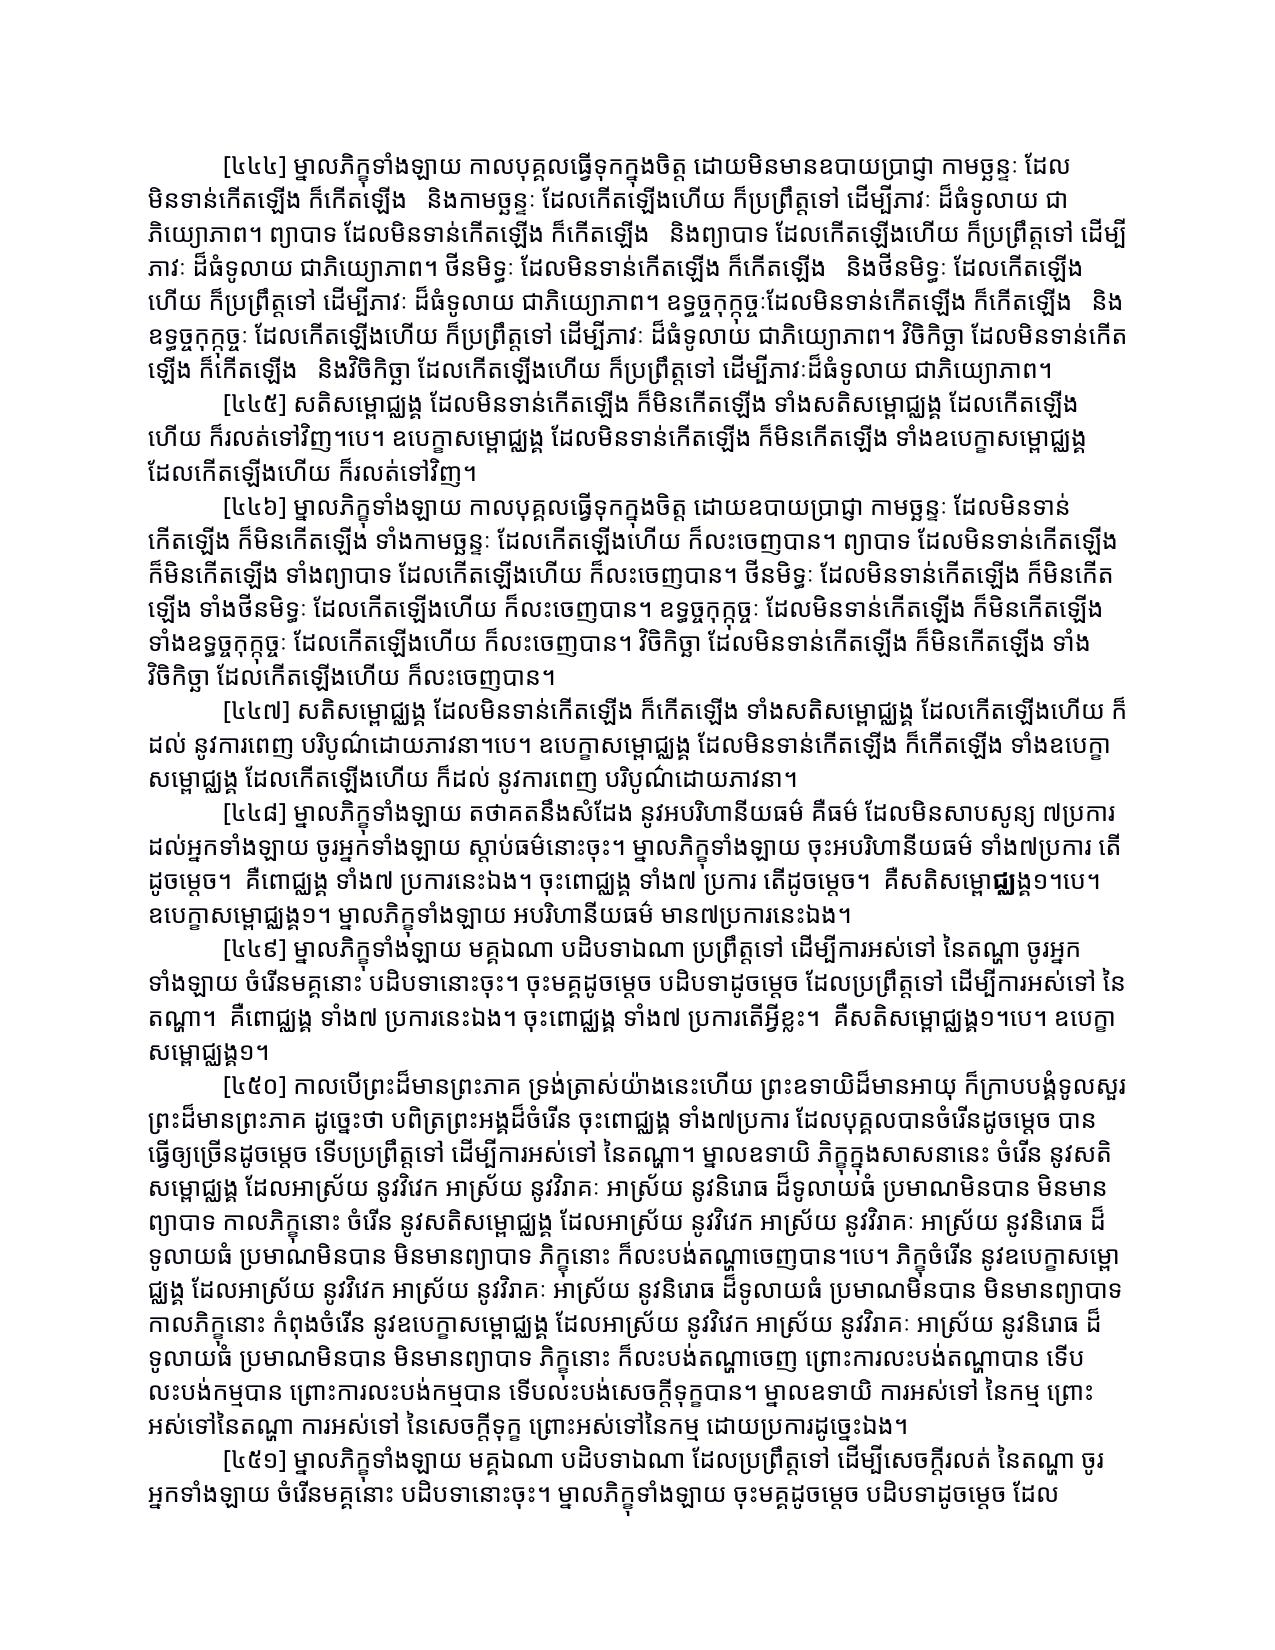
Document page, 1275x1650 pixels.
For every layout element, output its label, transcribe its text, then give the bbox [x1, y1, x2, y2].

text [៤៤៧] សតិសម្ពោជ្ឈង្គ ដែលមិនទាន់កើតឡើង ក៏កើតឡើង ទាំង​សតិសម្ពោជ្ឈង្គ​ ដែលកើតឡើងហើយ ក៏ដល់ នូវការពេញ បរិបូណ៌ដោយភាវនា។បេ។ ឧបេក្ខា​សម្ពោជ្ឈង្គ​ ដែល​មិនទាន់កើត​ឡើង ​ក៏កើតឡើង ទាំង​ឧបេក្ខាសម្ពោជ្ឈង្គ ដែល​កើតឡើង​​ហើយ ក៏ដល់ នូវការពេញ បរិបូណ៌ដោយភាវនា។ [148, 693, 1127, 795]
text [៤៤៤] ម្នាលភិក្ខុទាំងឡាយ កាលបុគ្គលធ្វើទុកក្នុងចិត្ត ដោយមិនមានឧបាយ​ប្រាជ្ញា កាមច្ឆន្ទៈ ដែលមិនទាន់កើតឡើង ក៏កើតឡើង និងកាមច្ឆន្ទៈ ដែលកើតឡើង​ហើយ ក៏ប្រព្រឹត្តទៅ ដើម្បីភាវៈ ដ៏ធំទូលាយ ជាភិយ្យោ​ភាព។ ព្យាបាទ ដែល​មិនទាន់​កើត​ឡើង ក៏កើតឡើង និងព្យាបាទ ដែលកើតឡើងហើយ ក៏​ប្រព្រឹត្ត​ទៅ ដើម្បី​ភាវៈ ដ៏ធំ​ទូ​លាយ ជាភិយ្យោ​ភាព។ ថីនមិទ្ធៈ ដែលមិនទាន់កើតឡើង ក៏កើតឡើង និងថីនមិទ្ធៈ ដែលកើត​ឡើងហើយ ក៏ប្រព្រឹត្តទៅ ដើម្បីភាវៈ ដ៏ធំទូលាយ ជាភិយ្យោ​ភាព។ ឧទ្ធច្ចកុក្កុច្ចៈ​ដែល​មិនទាន់កើតឡើង ក៏កើតឡើង និងឧទ្ធច្ចកុក្កុច្ចៈ ដែលកើតឡើងហើយ ក៏ប្រព្រឹត្ត​ទៅ ដើម្បីភាវៈ ដ៏ធំទូលាយ ជាភិយ្យោ​ភាព។ វិចិកិច្ឆា ដែលមិនទាន់​​កើត​​ឡើង ក៏កើតឡើង និងវិចិកិច្ឆា ដែលកើតឡើងហើយ ក៏ប្រព្រឹត្តទៅ ដើម្បីភាវៈ​ដ៏ធំទូលាយ ជាភិយ្យោ​ភាព។ [148, 148, 1127, 386]
text [៤៥១] ម្នាលភិក្ខុទាំងឡាយ មគ្គឯណា បដិបទាឯណា​ ដែលប្រព្រឹត្តទៅ​ ដើម្បី​សេចក្តីរលត់​ នៃតណ្ហា ចូរអ្នកទាំងឡាយ ចំរើនមគ្គនោះ បដិបទានោះចុះ។ ម្នាលភិក្ខុ​ទាំងឡាយ ចុះមគ្គ​ដូចម្តេច បដិបទា​ដូច​ម្តេច ដែលប្រព្រឹត្តទៅ ដើម្បីរលត់ទៅ នៃតណ្ហា។ គឺពោជ្ឈង្គ​ ទាំង៧នេះឯង។ ពោជ្ឈង្គ ទាំង៧ តើដូចម្តេច។ គឺសតិ​សម្ពោជ្ឈង្គ១។បេ។ ឧបេក្ខា​សម្ពោជ្ឈង្គ១។ [148, 1442, 1127, 1510]
text [៤៤៨] ម្នាលភិក្ខុទាំងឡាយ តថាគតនឹងសំដែង នូវអបរិហានីយធម៌ គឺធម៌ ដែលមិនសាបសូន្យ ៧ប្រការ ដល់អ្នកទាំងឡាយ ចូរអ្នកទាំងឡាយ ស្តាប់ធម៌នោះចុះ។ ម្នាលភិក្ខុទាំងឡាយ ចុះអបរិហានីយធម៌ ទាំង៧ប្រការ តើដូចម្តេច។ គឺពោជ្ឈង្គ ទាំង៧ ប្រការនេះឯង។ ចុះពោជ្ឈង្គ ទាំង៧ ប្រការ តើដូចម្តេច។ គឺសតិសម្ពោជ្ឈង្គ១។បេ។ ​ឧបេក្ខាសម្ពោជ្ឈង្គ១។ ម្នាលភិក្ខុទាំងឡាយ អបរិហានីយធម៌ មាន៧ប្រការ​នេះឯង។ [148, 795, 1127, 931]
text [៤៤៥] សតិសម្ពោជ្ឈង្គ ដែលមិនទាន់កើតឡើង ក៏មិនកើតឡើង ទាំង​សតិសម្ពោជ្ឈង្គ ដែលកើតឡើងហើយ ក៏រលត់ទៅវិញ។បេ។ ឧបេក្ខាសម្ពោជ្ឈង្គ ដែល​មិនទាន់កើត​ឡើង ​ក៏មិនកើតឡើង ទាំងឧបេក្ខាសម្ពោជ្ឈង្គ ដែលកើតឡើងហើយ ក៏រលត់ទៅវិញ។ [148, 386, 1127, 488]
text [៤៥០] កាលបើព្រះដ៏មានព្រះភាគ ទ្រង់ត្រាស់យ៉ាងនេះហើយ ព្រះឧទាយិដ៏មានអាយុ ក៏ក្រាបបង្គំទូលសួរព្រះដ៏មានព្រះភាគ ដូច្នេះថា បពិត្រព្រះអង្គដ៏ចំរើន ចុះពោជ្ឈង្គ ទាំង៧ប្រការ ដែលបុគ្គលបានចំរើនដូចម្តេច បានធ្វើឲ្យច្រើនដូចម្តេច ទើបប្រព្រឹត្តទៅ ដើម្បីការអស់ទៅ នៃតណ្ហា។ ម្នាលឧទាយិ ភិក្ខុក្នុងសាសនានេះ ចំរើន នូវសតិសម្ពោជ្ឈង្គ ដែលអាស្រ័យ នូវវិវេក អាស្រ័យ នូវវិរាគៈ អាស្រ័យ នូវនិរោធ ដ៏ទូលាយធំ ប្រមាណមិនបាន មិនមានព្យាបាទ កាលភិក្ខុនោះ ចំរើន នូវសតិសម្ពោជ្ឈង្គ ដែលអាស្រ័យ នូ​វ​វិវេក អាស្រ័យ នូវវិរាគៈ អាស្រ័យ នូវនិរោធ ដ៏​ទូលាយធំ ប្រមាណមិនបាន មិនមាន​ព្យាបាទ ភិក្ខុនោះ ក៏លះបង់តណ្ហាចេញ​បាន។បេ។ ភិក្ខុចំរើន នូវឧបេក្ខាសម្ពោជ្ឈង្គ ដែលអាស្រ័យ នូវវិវេក អាស្រ័យ នូវវិរាគៈ អាស្រ័យ នូវនិរោធ ដ៏ទូលាយធំ ប្រមាណមិនបាន មិនមានព្យាបាទ កាលភិក្ខុនោះ កំពុងចំរើន នូវឧបេក្ខាសម្ពោជ្ឈង្គ ដែល​អាស្រ័យ​ នូវវិវេក អាស្រ័យ នូវវិរាគៈ អាស្រ័យ នូវនិរោធ ដ៏ទូលាយធំ ប្រមាណមិនបាន មិនមានព្យាបាទ ភិក្ខុនោះ ក៏លះបង់តណ្ហាចេញ ព្រោះការលះបង់តណ្ហាបាន ទើប​លះបង់កម្មបាន ព្រោះការលះបង់កម្មបាន ទើបលះបង់​សេចក្តី​ទុក្ខ​បាន។ ម្នាល​ឧទាយិ ការអស់ទៅ នៃកម្ម ព្រោះអស់ទៅនៃតណ្ហា ការអស់ទៅ នៃសេចក្តីទុក្ខ ព្រោះ​អស់​ទៅនៃកម្ម ដោយប្រការដូច្នេះឯង។ [148, 1067, 1127, 1442]
text [៤៤៦] ម្នាលភិក្ខុទាំងឡាយ កាលបុគ្គលធ្វើទុកក្នុងចិត្ត ដោយឧបាយប្រាជ្ញា កាមច្ឆន្ទៈ ដែលមិនទាន់កើតឡើង ក៏មិនកើតឡើង ទាំងកាមច្ឆន្ទៈ ដែលកើតឡើង​ហើយ ក៏លះចេញបាន។ ព្យាបាទ ដែល​មិនទាន់​កើត​ឡើង ក៏មិនកើតឡើង ទាំងព្យាបាទ ដែល​កើត​ឡើងហើយ ក៏លះចេញបាន។ ថីនមិទ្ធៈ ដែលមិនទាន់កើតឡើង ក៏មិន​កើត​ឡើង​ ទាំង​ថីនមិទ្ធៈ ដែលកើត​ឡើងហើយ ក៏លះចេញបាន។ ឧទ្ធច្ចកុក្កុច្ចៈ​ ដែលមិន​ទាន់​កើត​​ឡើង ក៏មិនកើតឡើង ទាំងឧទ្ធច្ចកុក្កុច្ចៈ ដែលកើតឡើងហើយ ក៏លះចេញបាន។ វិចិ​កិច្ឆា​ ដែលមិនទាន់​​កើត​​ឡើង ក៏មិនកើតឡើង ទាំងវិចិកិច្ឆា ដែលកើតឡើងហើយ​ ក៏​លះ​​ចេញបាន។ [148, 488, 1127, 693]
text [៤៤៩] ម្នាលភិក្ខុទាំងឡាយ មគ្គឯណា បដិបទាឯណា​ ប្រព្រឹត្តទៅ ដើម្បី​ការ​អស់ទៅ ​នៃតណ្ហា ចូរអ្នកទាំងឡាយ ចំរើនមគ្គនោះ បដិបទានោះចុះ។ ចុះមគ្គដូចម្តេច បដិបទា​ដូច​ម្តេច ដែលប្រព្រឹត្តទៅ ដើម្បីការអស់ទៅ នៃតណ្ហា។ គឺពោជ្ឈង្គ ទាំង៧ ប្រការនេះឯង។ ចុះពោជ្ឈង្គ ទាំង៧ ប្រការតើអ្វីខ្លះ។ គឺសតិសម្ពោជ្ឈង្គ១។បេ។ ឧបេក្ខា​សម្ពោជ្ឈង្គ១។ [148, 931, 1127, 1067]
